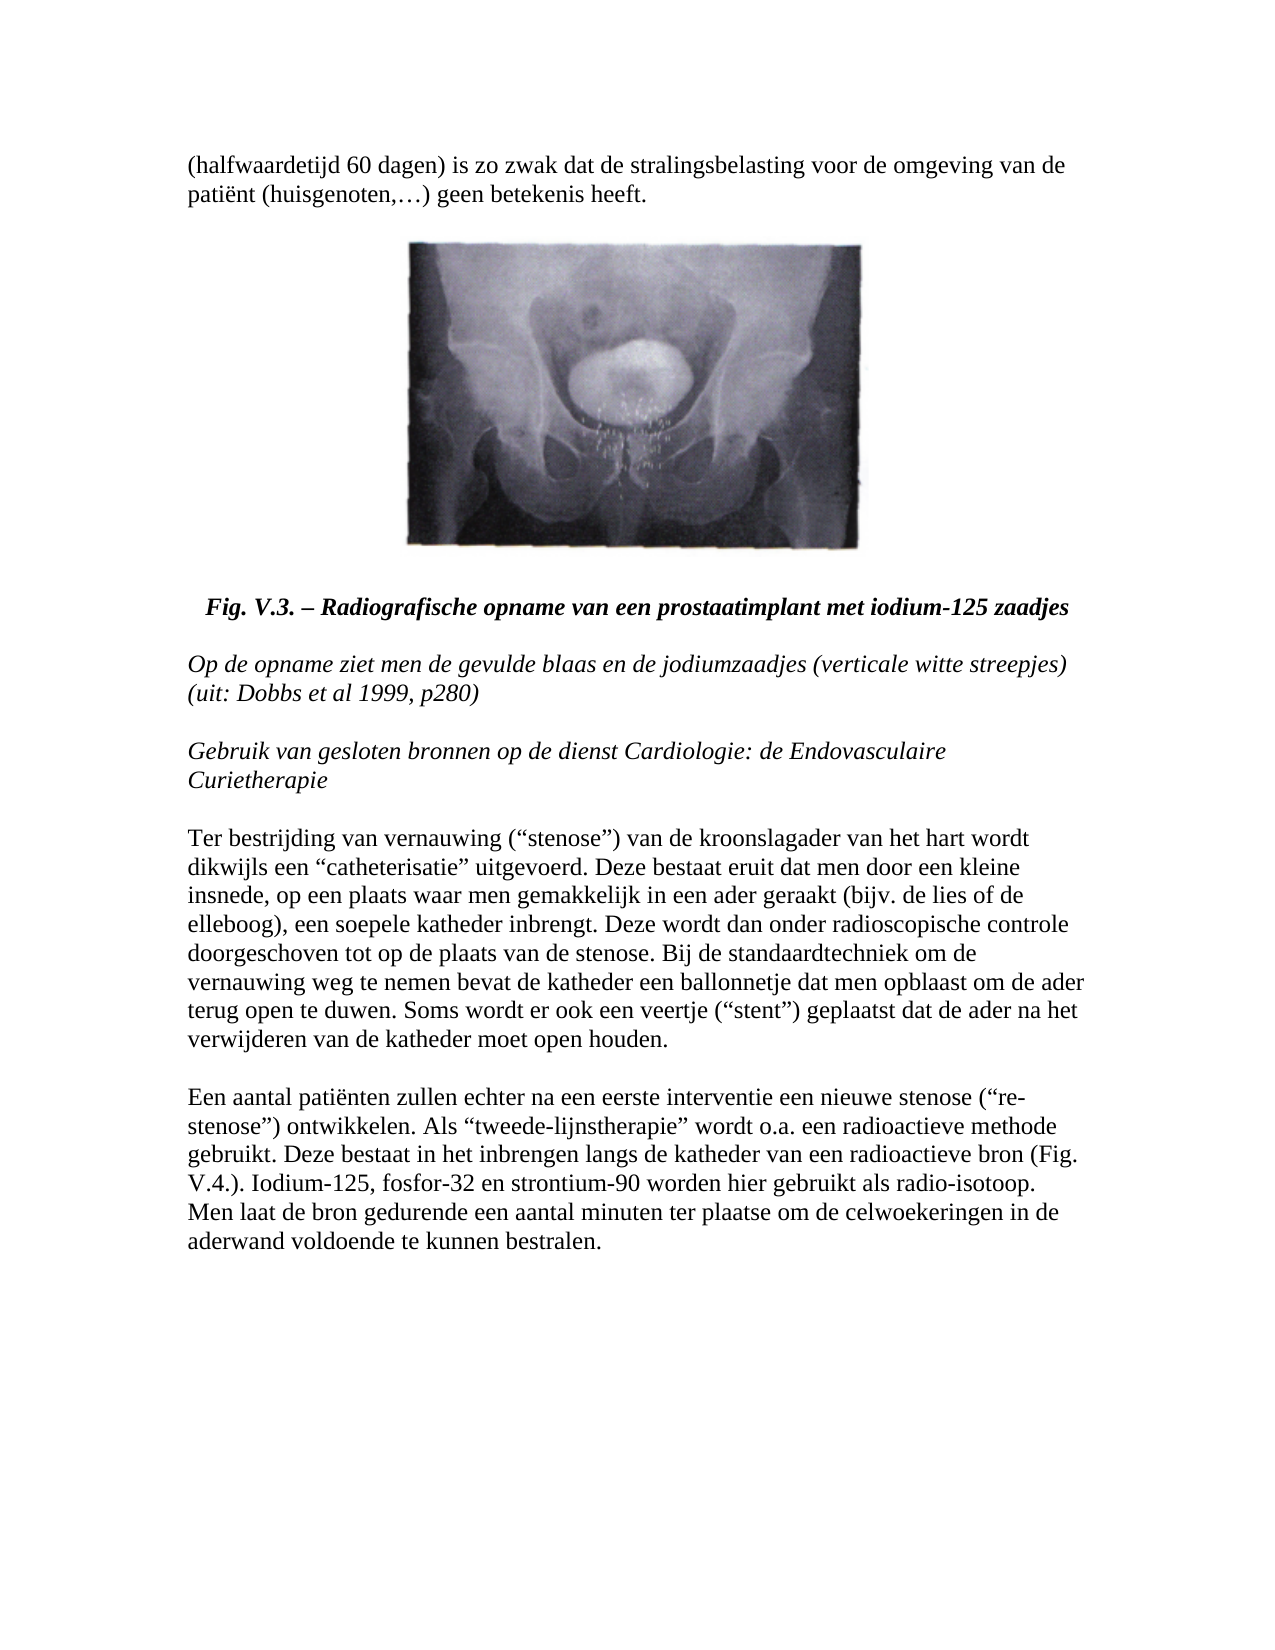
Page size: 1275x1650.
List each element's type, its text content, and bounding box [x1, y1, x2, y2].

text Op de opname ziet men de gevulde blaas en de jodiumzaadjes (verticale witte streepjes)(uit: Dobbs et al 1999, p280) [187, 649, 1087, 707]
text Ter bestrijding van vernauwing (“stenose”) van de kroonslagader van het hart wordt dikwijls een “catheterisatie” uitgevoerd. Deze bestaat eruit dat men door een kleine insnede, op een plaats waar men gemakkelijk in een ader geraakt (bijv. de lies of de elleboog), een soepele katheder inbrengt. Deze wordt dan onder radioscopische controle doorgeschoven tot op de plaats van de stenose. Bij de standaardtechniek om de vernauwing weg te nemen bevat de katheder een ballonnetje dat men opblaast om de ader terug open te duwen. Soms wordt er ook een veertje (“stent”) geplaatst dat de ader na het verwijderen van de katheder moet open houden. [187, 823, 1087, 1053]
text Een aantal patiënten zullen echter na een eerste interventie een nieuwe stenose (“re-stenose”) ontwikkelen. Als “tweede-lijnstherapie” wordt o.a. een radioactieve methode gebruikt. Deze bestaat in het inbrengen langs de katheder van een radioactieve bron (Fig. V.4.). Iodium-125, fosfor-32 en strontium-90 worden hier gebruikt als radio-isotoop. Men laat de bron gedurende een aantal minuten ter plaatse om de celwoekeringen in de aderwand voldoende te kunnen bestralen. [187, 1082, 1087, 1254]
text Gebruik van gesloten bronnen op de dienst Cardiologie: de Endovasculaire Curietherapie [187, 736, 1087, 794]
text (halfwaardetijd 60 dagen) is zo zwak dat de stralingsbelasting voor de omgeving van de patiënt (huisgenoten,…) geen betekenis heeft. [187, 150, 1087, 207]
text Fig. V.3. – Radiografische opname van een prostaatimplant met iodium-125 zaadjes [187, 592, 1087, 620]
picture [400, 236, 869, 557]
